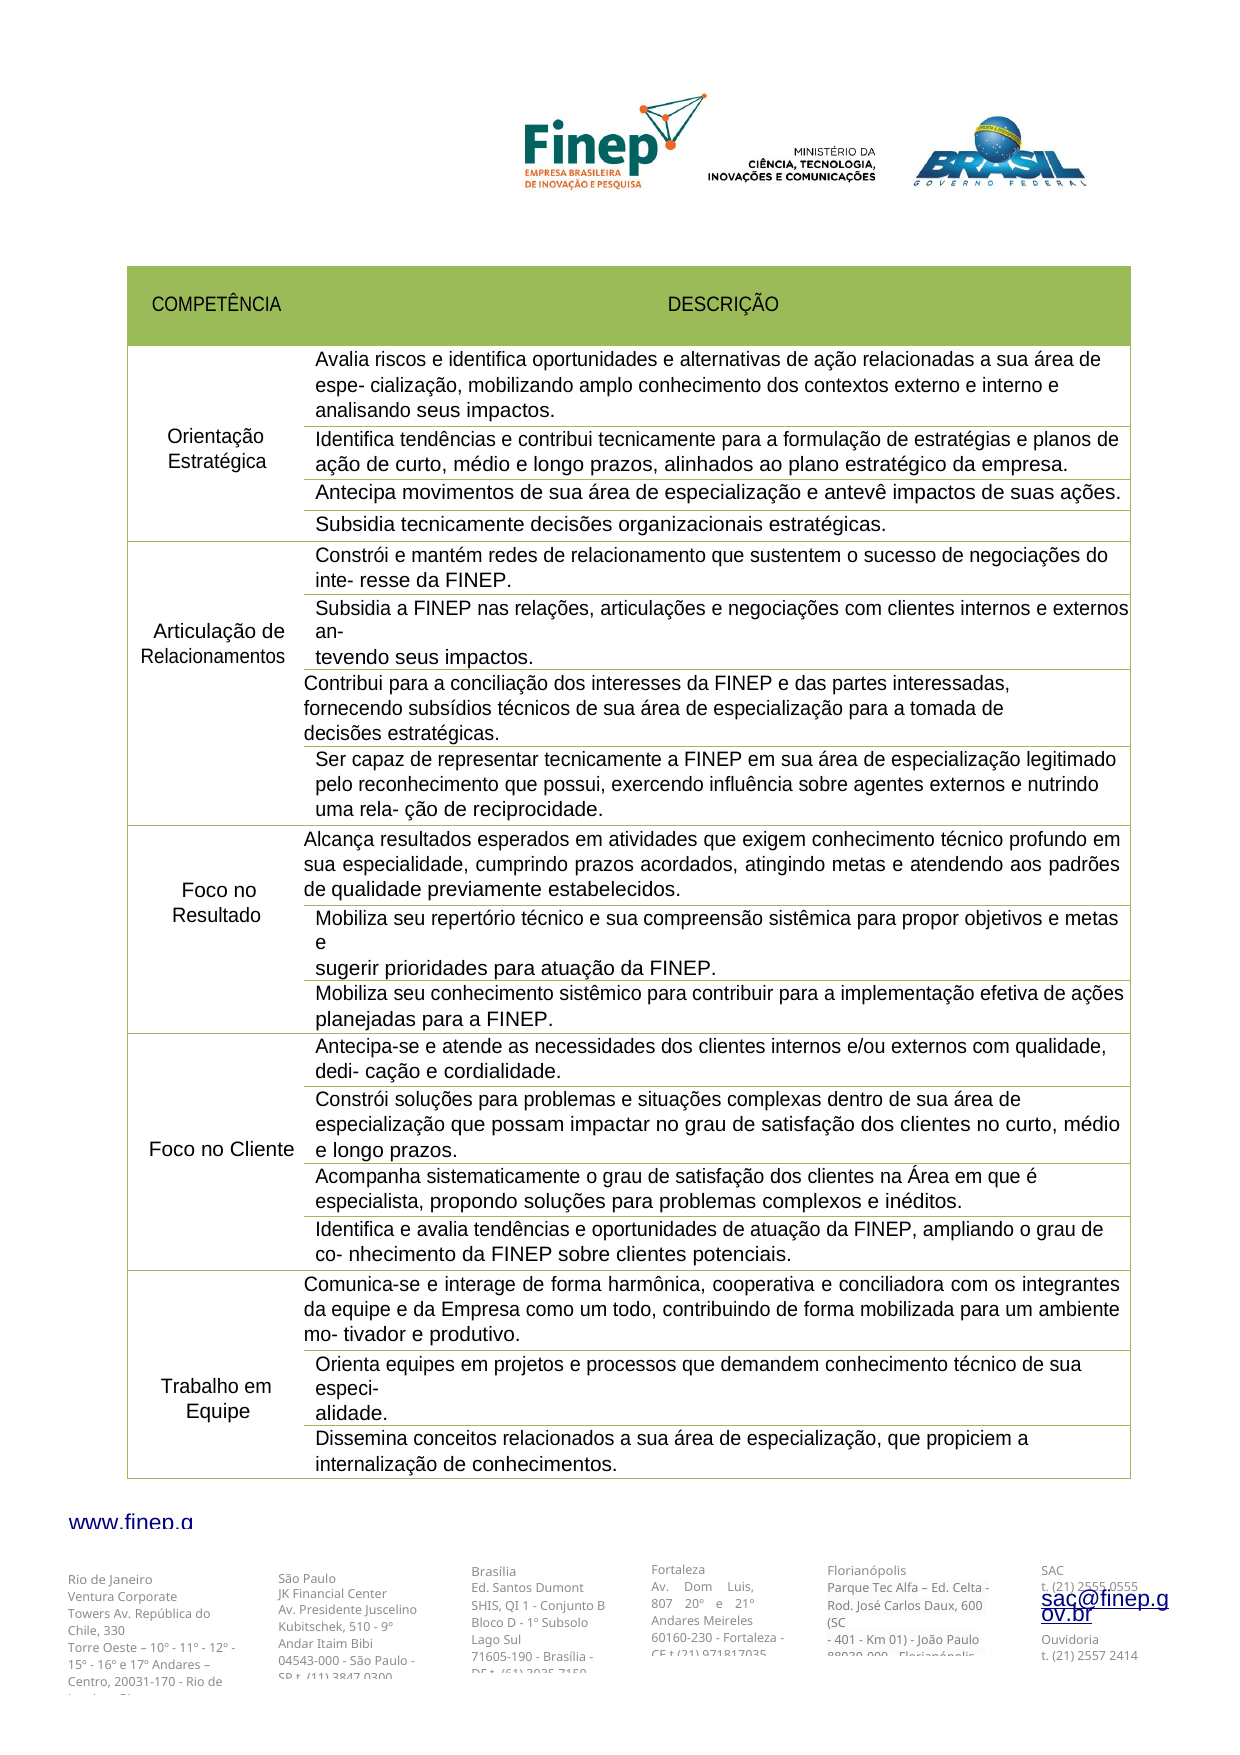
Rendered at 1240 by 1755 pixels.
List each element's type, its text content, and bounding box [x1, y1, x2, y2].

table_cell Identifica e avalia tendências e oportunidades de atuação da FINEP, ampliando o grau de co- nhecimento da FINEP sobre clientes potenciais. [304, 1217, 1130, 1270]
table_cell Subsidia a FINEP nas relações, articulações e negociações com clientes internos e externos an- tevendo seus impactos. [304, 595, 1130, 669]
table_cell Ser capaz de representar tecnicamente a FINEP em sua área de especialização legitimado pelo reconhecimento que possui, exercendo influência sobre agentes externos e nutrindo uma rela- ção de reciprocidade. [304, 747, 1130, 825]
table_cell Orientação Estratégica [128, 346, 304, 541]
table_cell Comunica-se e interage de forma harmônica, cooperativa e conciliadora com os integrantes da equipe e da Empresa como um todo, contribuindo de forma mobilizada para um ambiente mo- tivador e produtivo. [304, 1271, 1130, 1350]
table_cell Contribui para a conciliação dos interesses da FINEP e das partes interessadas, fornecendo subsídios técnicos de sua área de especialização para a tomada de decisões estratégicas. [304, 670, 1130, 746]
table_cell Foco no Resultado [128, 826, 304, 1033]
table_header COMPETÊNCIA DESCRIÇÃO [127, 266, 1131, 345]
table_cell Subsidia tecnicamente decisões organizacionais estratégicas. [304, 511, 1130, 541]
table_cell Orienta equipes em projetos e processos que demandem conhecimento técnico de sua especi- alidade. [304, 1351, 1130, 1425]
table_cell Foco no Cliente [128, 1034, 304, 1270]
table_cell Mobiliza seu repertório técnico e sua compreensão sistêmica para propor objetivos e metas e sugerir prioridades para atuação da FINEP. [304, 906, 1130, 980]
table_cell Acompanha sistematicamente o grau de satisfação dos clientes na Área em que é especialista, propondo soluções para problemas complexos e inéditos. [304, 1164, 1130, 1216]
table_cell Dissemina conceitos relacionados a sua área de especialização, que propiciem a internalização de conhecimentos. [304, 1426, 1130, 1478]
table_cell Alcança resultados esperados em atividades que exigem conhecimento técnico profundo em sua especialidade, cumprindo prazos acordados, atingindo metas e atendendo aos padrões de qualidade previamente estabelecidos. [304, 826, 1130, 905]
table_cell Antecipa-se e atende as necessidades dos clientes internos e/ou externos com qualidade, dedi- cação e cordialidade. [304, 1034, 1130, 1086]
table_cell Articulação de Relacionamentos [128, 542, 304, 825]
table_cell Constrói soluções para problemas e situações complexas dentro de sua área de especialização que possam impactar no grau de satisfação dos clientes no curto, médio e longo prazos. [304, 1087, 1130, 1163]
table_cell Avalia riscos e identifica oportunidades e alternativas de ação relacionadas a sua área de espe- cialização, mobilizando amplo conhecimento dos contextos externo e interno e analisando seus impactos. [304, 346, 1130, 426]
table_cell Mobiliza seu conhecimento sistêmico para contribuir para a implementação efetiva de ações planejadas para a FINEP. [304, 981, 1130, 1033]
table_cell Antecipa movimentos de sua área de especialização e antevê impactos de suas ações. [304, 480, 1130, 510]
table_cell Trabalho em Equipe [128, 1271, 304, 1478]
table_cell Constrói e mantém redes de relacionamento que sustentem o sucesso de negociações do inte- resse da FINEP. [304, 542, 1130, 594]
table_cell Identifica tendências e contribui tecnicamente para a formulação de estratégias e planos de ação de curto, médio e longo prazos, alinhados ao plano estratégico da empresa. [304, 427, 1130, 478]
